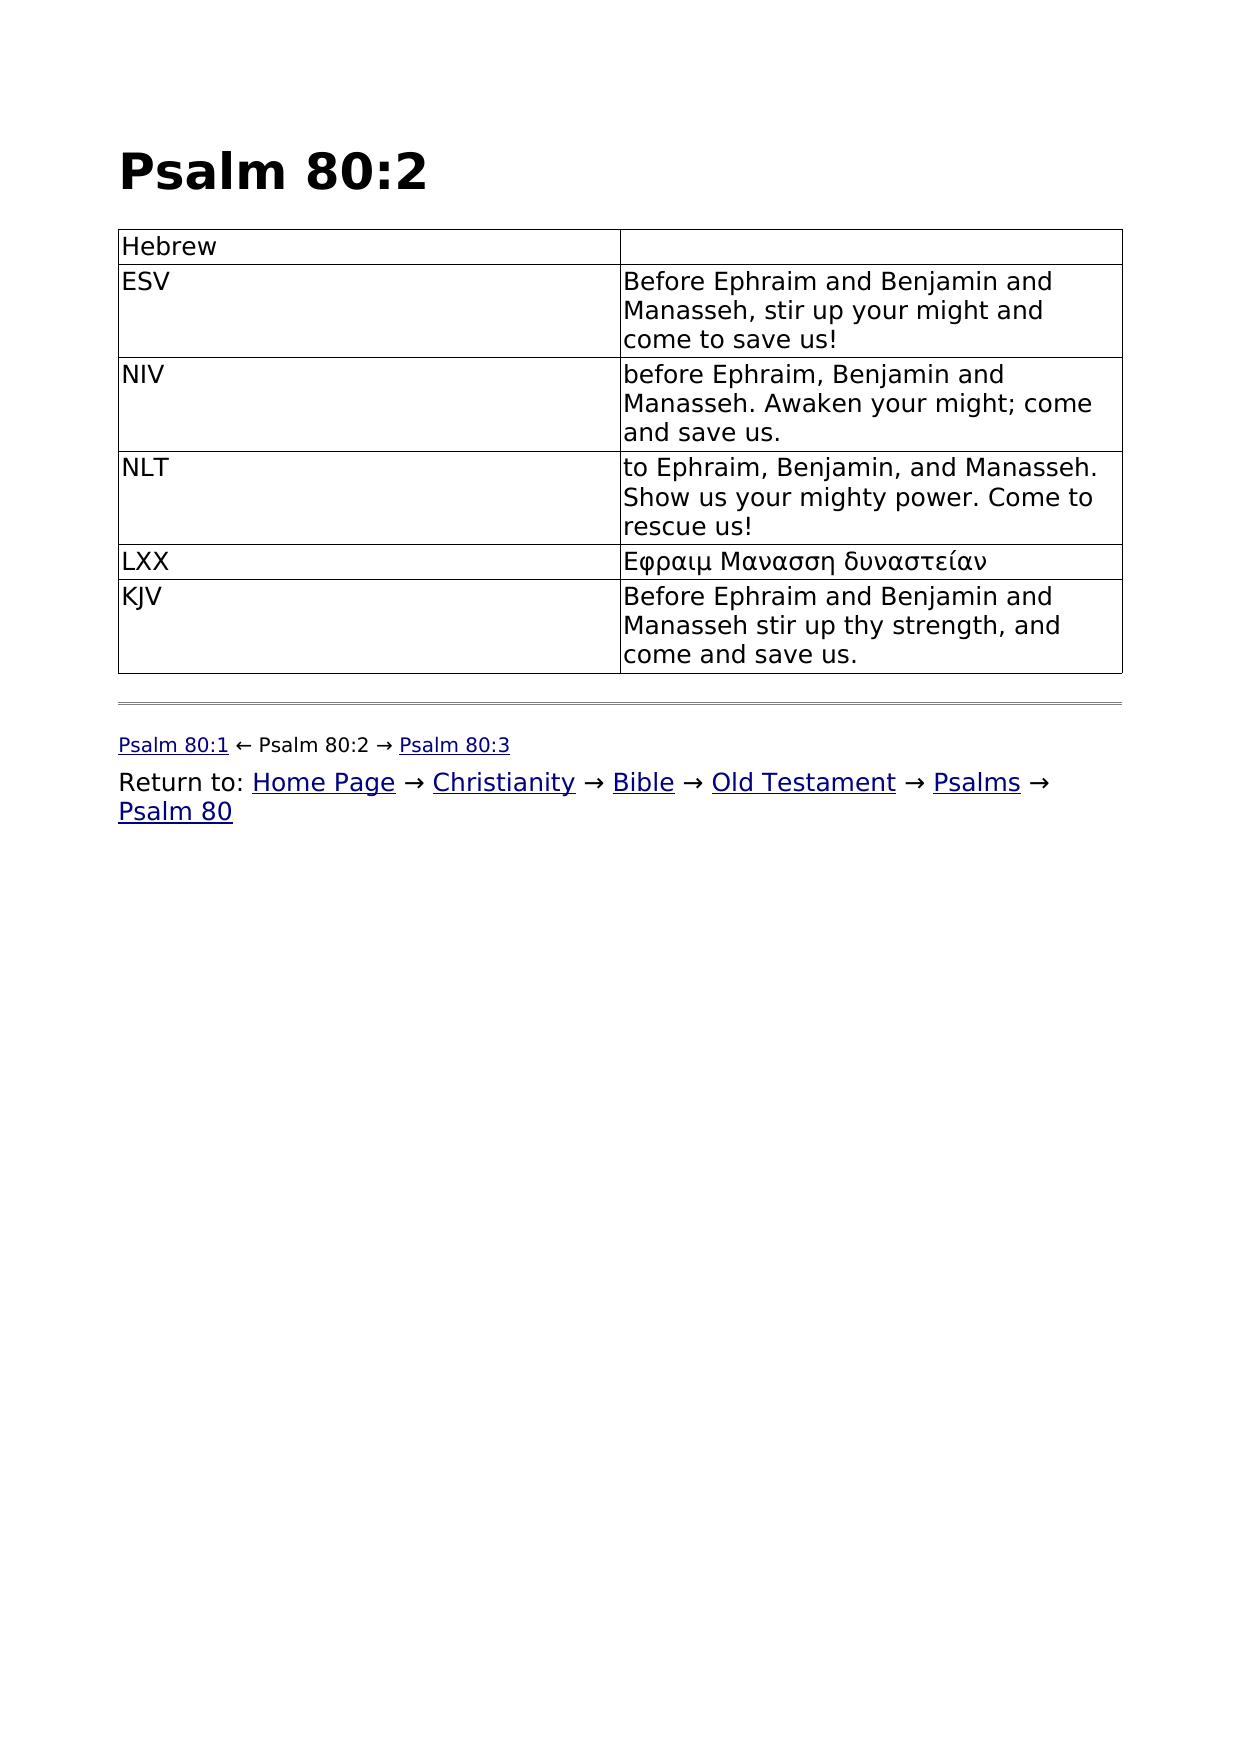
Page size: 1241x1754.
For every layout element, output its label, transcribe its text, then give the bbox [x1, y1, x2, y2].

text Return to: Home Page → Christianity → Bible → Old Testament → Psalms → Psalm 80 [118, 768, 1122, 826]
table_header [621, 230, 1122, 264]
table_header Hebrew [119, 230, 620, 264]
text Psalm 80:1 ← Psalm 80:2 → Psalm 80:3 [118, 734, 1122, 768]
subtitle Psalm 80:2 [118, 143, 1122, 201]
table_cell to Ephraim, Benjamin, and Manasseh. Show us your mighty power. Come to rescue us! [621, 452, 1122, 544]
table_cell Before Ephraim and Benjamin and Manasseh, stir up your might and come to save us! [621, 265, 1122, 357]
table_cell LXX [119, 545, 620, 579]
table_cell Before Ephraim and Benjamin and Manasseh stir up thy strength, and come and save us. [621, 580, 1122, 673]
table_cell before Ephraim, Benjamin and Manasseh. Awaken your might; come and save us. [621, 358, 1122, 451]
table_cell NLT [119, 452, 620, 544]
table_cell NIV [119, 358, 620, 451]
table_cell KJV [119, 580, 620, 673]
table_cell ESV [119, 265, 620, 357]
table_cell Εφραιμ Μανασση δυναστείαν [621, 545, 1122, 579]
